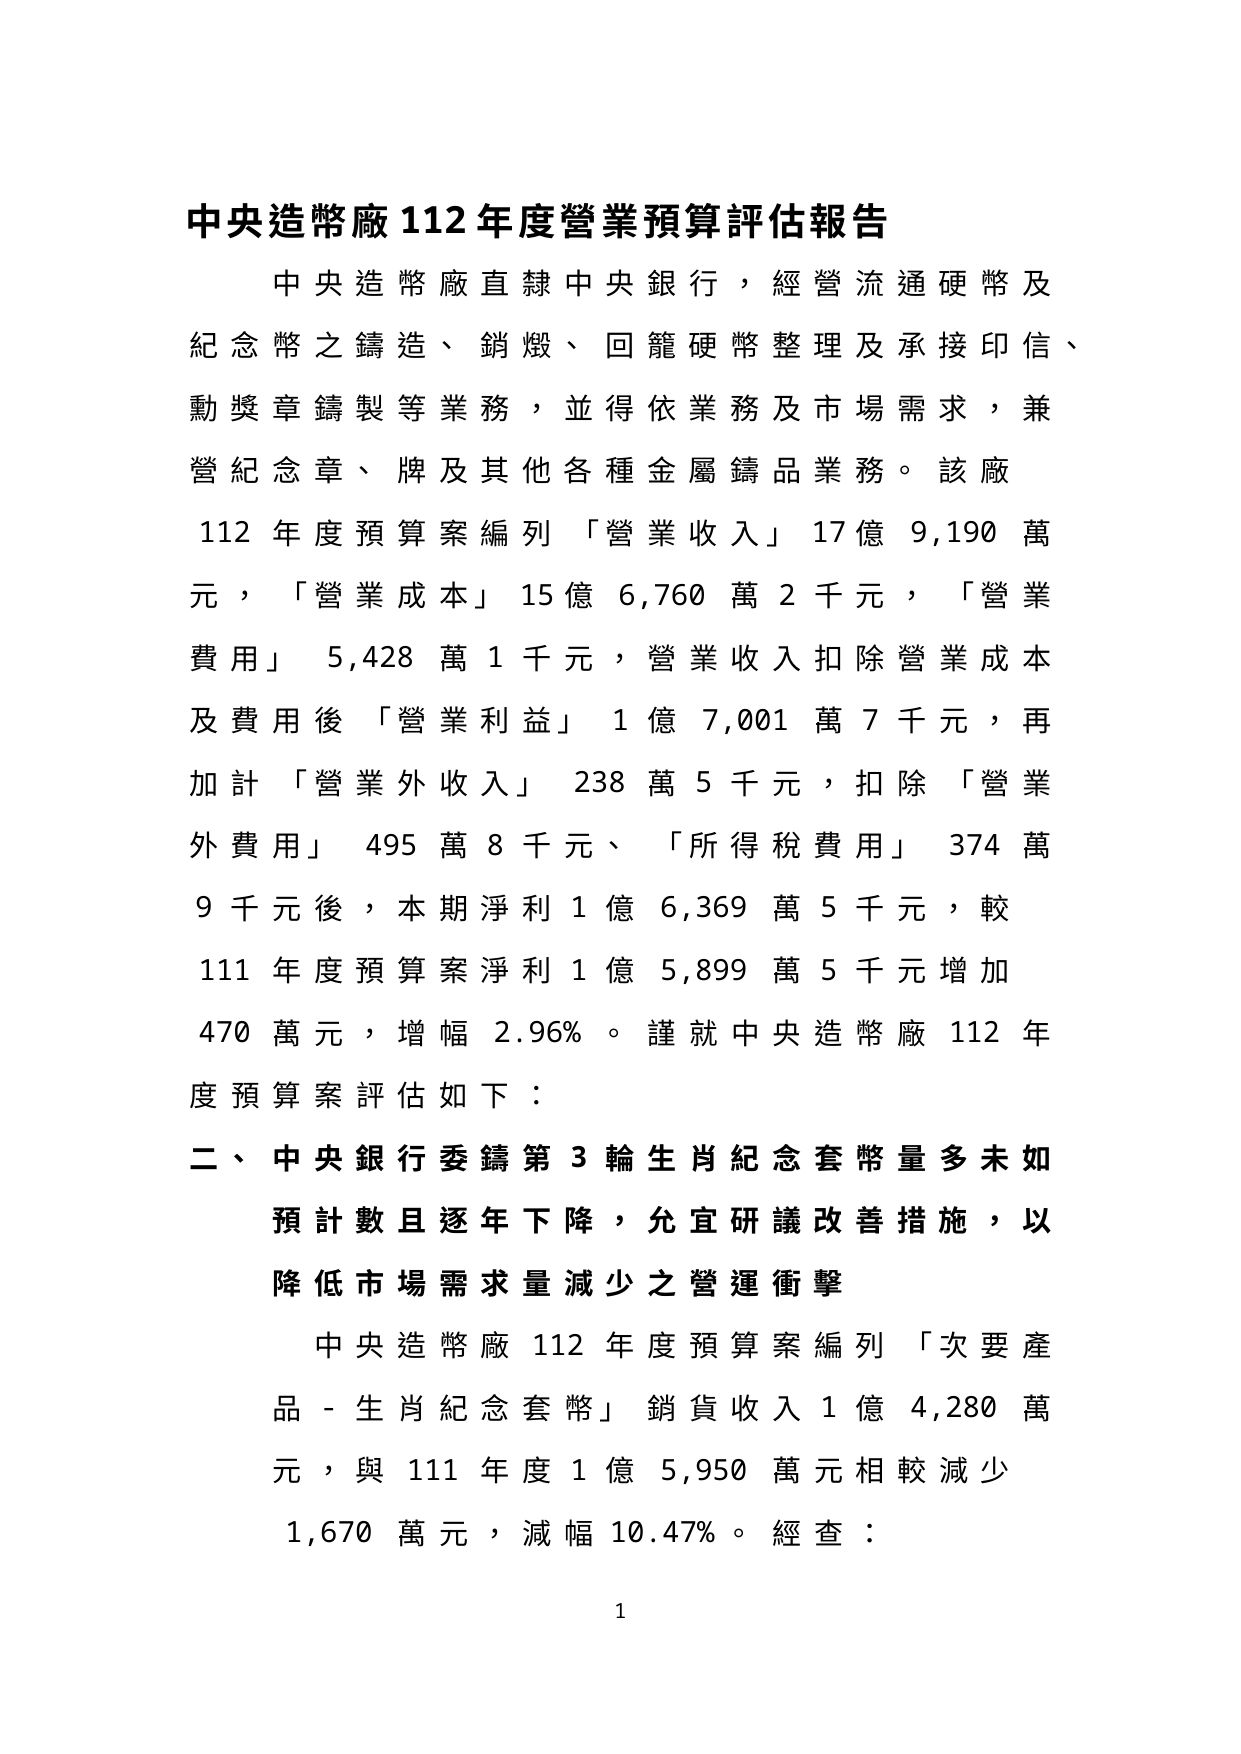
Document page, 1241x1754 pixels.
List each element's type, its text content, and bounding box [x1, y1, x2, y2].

text 中央造幣廠112年度營業預算評估報告 [183, 177, 1058, 240]
text 二、中央銀行委鑄第3輪生肖紀念套幣量多未如預計數且逐年下降，允宜研議改善措施，以降低市場需求量減少之營運衝擊 [183, 1115, 1058, 1302]
text 中央造幣廠直隸中央銀行，經營流通硬幣及紀念幣之鑄造、銷燬、回籠硬幣整理及承接印信、勳獎章鑄製等業務，並得依業務及市場需求，兼營紀念章、牌及其他各種金屬鑄品業務。該廠112年度預算案編列「營業收入」17億9,190萬元，「營業成本」15億6,760萬2千元，「營業費用」5,428萬1千元，營業收入扣除營業成本及費用後「營業利益」1億7,001萬7千元，再加計「營業外收入」238萬5千元，扣除「營業外費用」495萬8千元、「所得稅費用」374萬9千元後，本期淨利1億6,369萬5千元，較111年度預算案淨利1億5,899萬5千元增加470萬元，增幅2.96%。謹就中央造幣廠112年度預算案評估如下： [183, 240, 1058, 1115]
text 中央造幣廠112年度預算案編列「次要產品-生肖紀念套幣」銷貨收入1億4,280萬元，與111年度1億5,950萬元相較減少1,670萬元，減幅10.47%。經查： [242, 1302, 1058, 1552]
